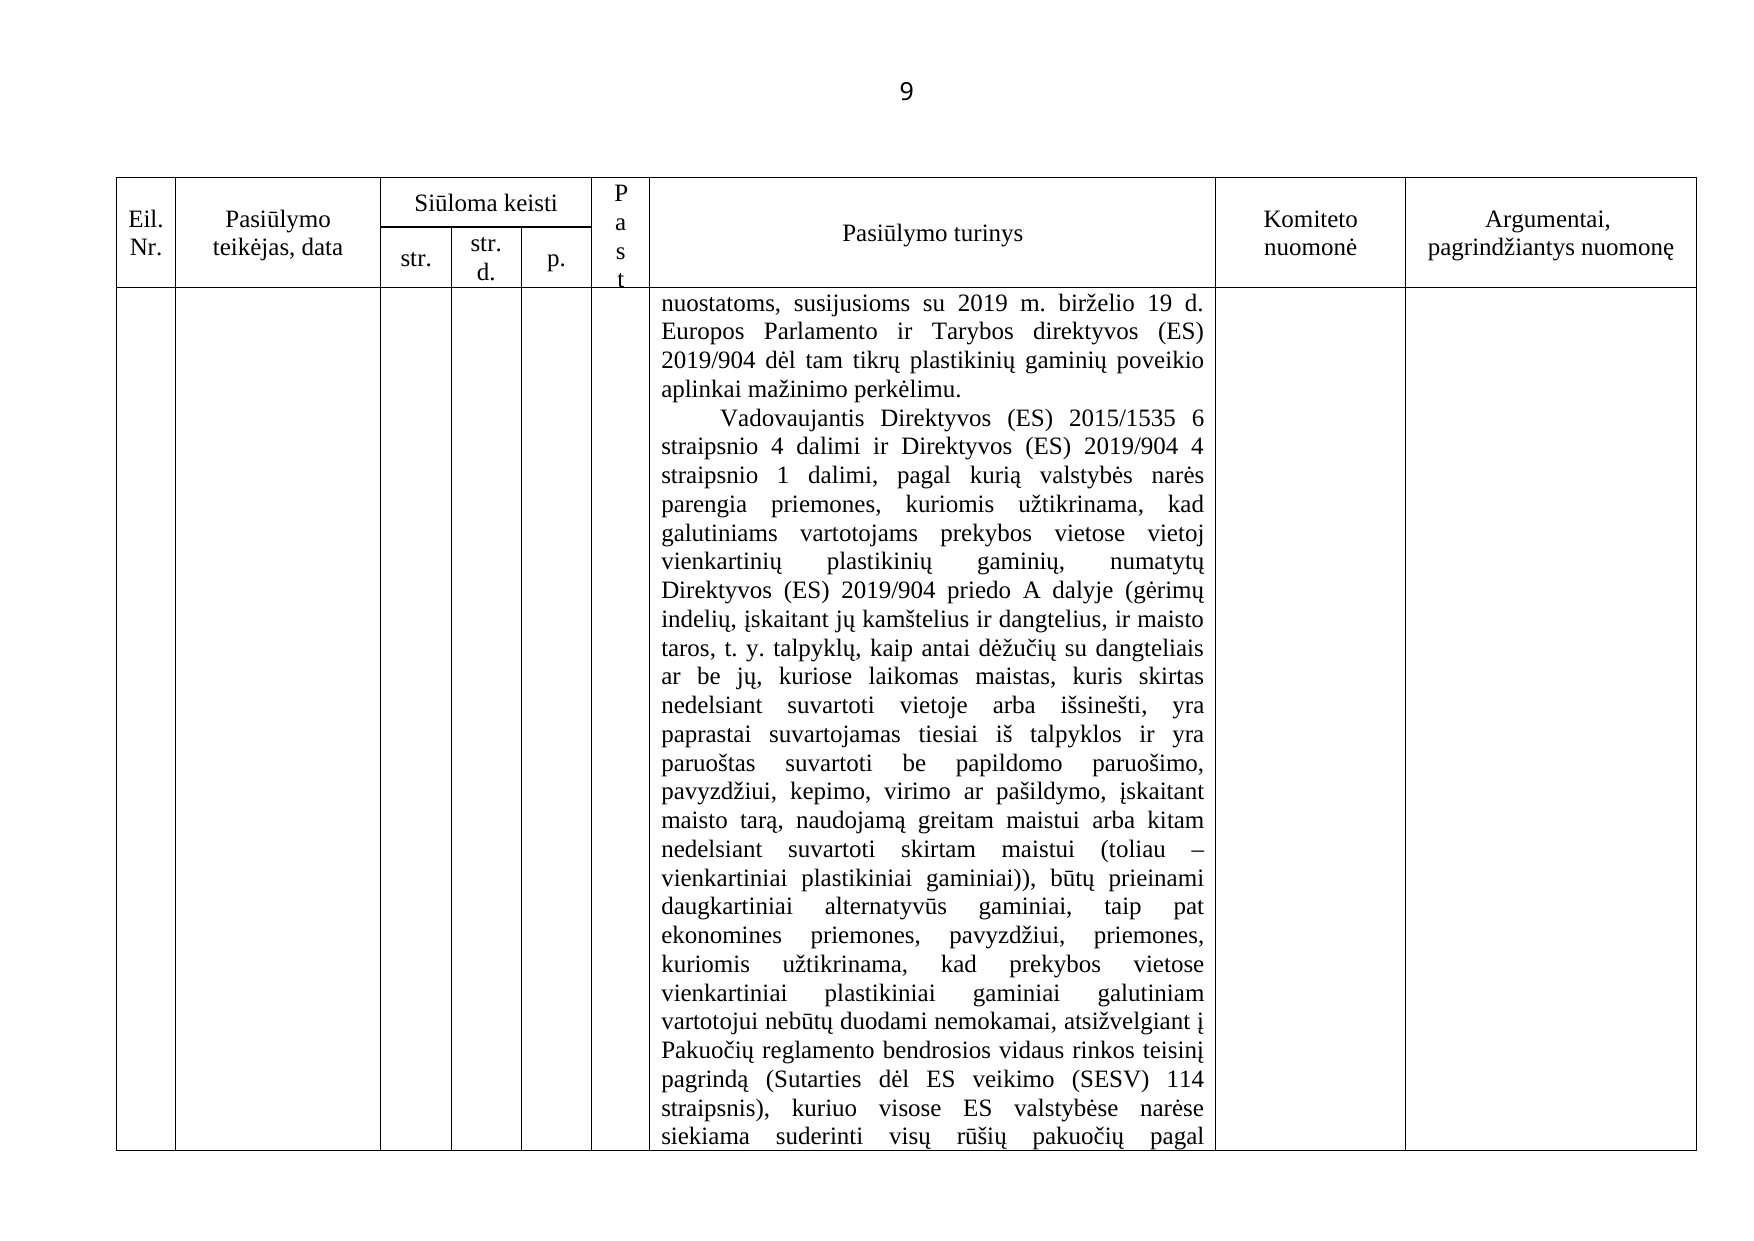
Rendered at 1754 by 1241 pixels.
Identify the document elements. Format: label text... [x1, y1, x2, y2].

table_cell [1406, 288, 1696, 1150]
table_cell [592, 288, 649, 1150]
table_cell [381, 288, 451, 1150]
table_header Pastabos [592, 178, 649, 287]
table_header Pasiūlymo teikėjas, data [176, 178, 380, 287]
table_cell [176, 288, 380, 1150]
table_cell [452, 288, 521, 1150]
table_cell str. d. [452, 228, 521, 287]
table_header Siūloma keisti [381, 178, 591, 226]
table_cell p. [522, 228, 591, 287]
table_cell str. [381, 228, 451, 287]
table_cell [1216, 288, 1405, 1150]
table_cell [522, 288, 591, 1150]
table_header Argumentai, pagrindžiantys nuomonę [1406, 178, 1696, 287]
table_cell [117, 288, 175, 1150]
table_header Eil. Nr. [117, 178, 175, 287]
table_header Komiteto nuomonė [1216, 178, 1405, 287]
table_header Pasiūlymo turinys [650, 178, 1215, 287]
table_cell nuostatoms, susijusioms su 2019 m. birželio 19 d. Europos Parlamento ir Tarybos direktyvos (ES) 2019/904 dėl tam tikrų plastikinių gaminių poveikio aplinkai mažinimo perkėlimu. Vadovaujantis Direktyvos (ES) 2015/1535 6 straipsnio 4 dalimi ir Direktyvos (ES) 2019/904 4 straipsnio 1 dalimi, pagal kurią valstybės narės parengia priemones, kuriomis užtikrinama, kad galutiniams vartotojams prekybos vietose vietoj vienkartinių plastikinių gaminių, numatytų Direktyvos (ES) 2019/904 priedo A dalyje (gėrimų indelių, įskaitant jų kamštelius ir dangtelius, ir maisto taros, t. y. talpyklų, kaip antai dėžučių su dangteliais ar be jų, kuriose laikomas maistas, kuris skirtas nedelsiant suvartoti vietoje arba išsinešti, yra paprastai suvartojamas tiesiai iš talpyklos ir yra paruoštas suvartoti be papildomo paruošimo, pavyzdžiui, kepimo, virimo ar pašildymo, įskaitant maisto tarą, naudojamą greitam maistui arba kitam nedelsiant suvartoti skirtam maistui (toliau – vienkartiniai plastikiniai gaminiai)), būtų prieinami daugkartiniai alternatyvūs gaminiai, taip pat ekonomines priemones, pavyzdžiui, priemones, kuriomis užtikrinama, kad prekybos vietose vienkartiniai plastikiniai gaminiai galutiniam vartotojui nebūtų duodami nemokamai, atsižvelgiant į Pakuočių reglamento bendrosios vidaus rinkos teisinį pagrindą (Sutarties dėl ES veikimo (SESV) 114 straipsnis), kuriuo visose ES valstybėse narėse siekiama suderinti visų rūšių pakuočių pagal [650, 288, 1215, 1150]
